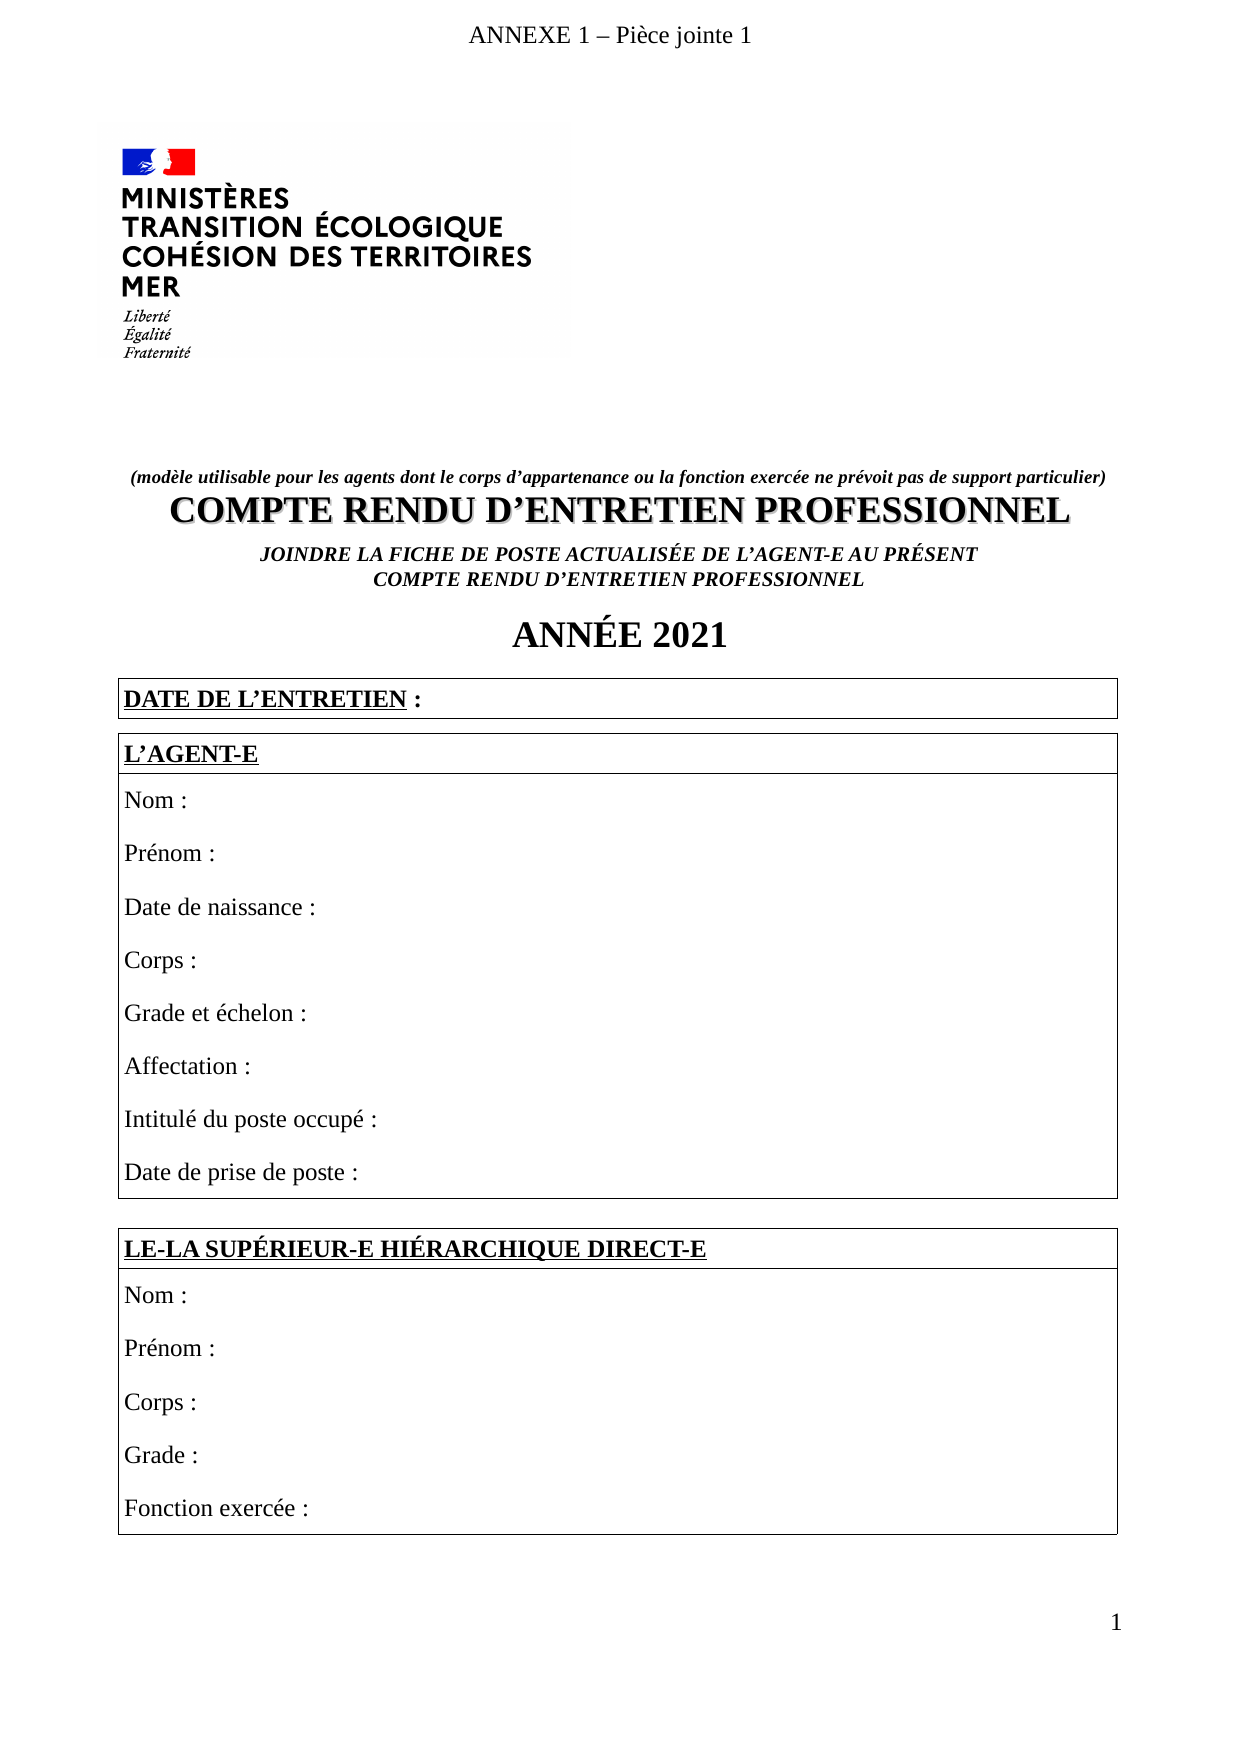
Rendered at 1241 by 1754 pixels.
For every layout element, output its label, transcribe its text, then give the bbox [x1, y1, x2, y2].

table_cell [404, 1039, 1117, 1092]
subtitle (modèle utilisable pour les agents dont le corps d’appartenance ou la fonction exercée ne prévoit pas de support particulier) [118, 466, 1122, 488]
table_cell Date de prise de poste : [119, 1145, 404, 1198]
table_cell Grade et échelon : [119, 986, 404, 1039]
table_cell Fonction exercée : [119, 1481, 331, 1534]
text COMPTE RENDU D’ENTRETIEN PROFESSIONNEL [118, 488, 1122, 531]
table_header [435, 679, 1117, 718]
table_cell [331, 1481, 1117, 1534]
table_cell [404, 1145, 1117, 1198]
table_cell [404, 933, 1117, 986]
table_header [118, 183, 614, 433]
table_cell [331, 1321, 1117, 1374]
picture [97, 122, 571, 358]
table_cell [404, 826, 1117, 879]
table_cell Nom : [119, 1269, 331, 1321]
table_header [614, 183, 1110, 433]
table_cell Grade : [119, 1428, 331, 1481]
table_cell Corps : [119, 1375, 331, 1428]
table_cell Prénom : [119, 826, 404, 879]
table_cell [404, 774, 1117, 826]
table_cell Nom : [119, 774, 404, 826]
subtitle JOINDRE LA FICHE DE POSTE ACTUALISÉE DE L’AGENT-E AU PRÉSENT [118, 542, 1122, 566]
table_cell [331, 1269, 1117, 1321]
table_cell Intitulé du poste occupé : [119, 1092, 404, 1145]
table_header DATE DE L’ENTRETIEN : [119, 679, 434, 718]
table_cell Date de naissance : [119, 880, 404, 933]
table_cell Prénom : [119, 1321, 331, 1374]
table_header L’AGENT-E [119, 734, 1117, 773]
table_header LE-LA SUPÉRIEUR-E HIÉRARCHIQUE DIRECT-E [119, 1229, 1117, 1268]
table_cell Affectation : [119, 1039, 404, 1092]
table_cell Corps : [119, 933, 404, 986]
table_cell [404, 1092, 1117, 1145]
subtitle COMPTE RENDU D’ENTRETIEN PROFESSIONNEL [118, 566, 1122, 590]
table_cell [331, 1375, 1117, 1428]
table_cell [404, 986, 1117, 1039]
table_cell [331, 1428, 1117, 1481]
text ANNÉE 2021 [118, 612, 1122, 655]
table_cell [404, 880, 1117, 933]
